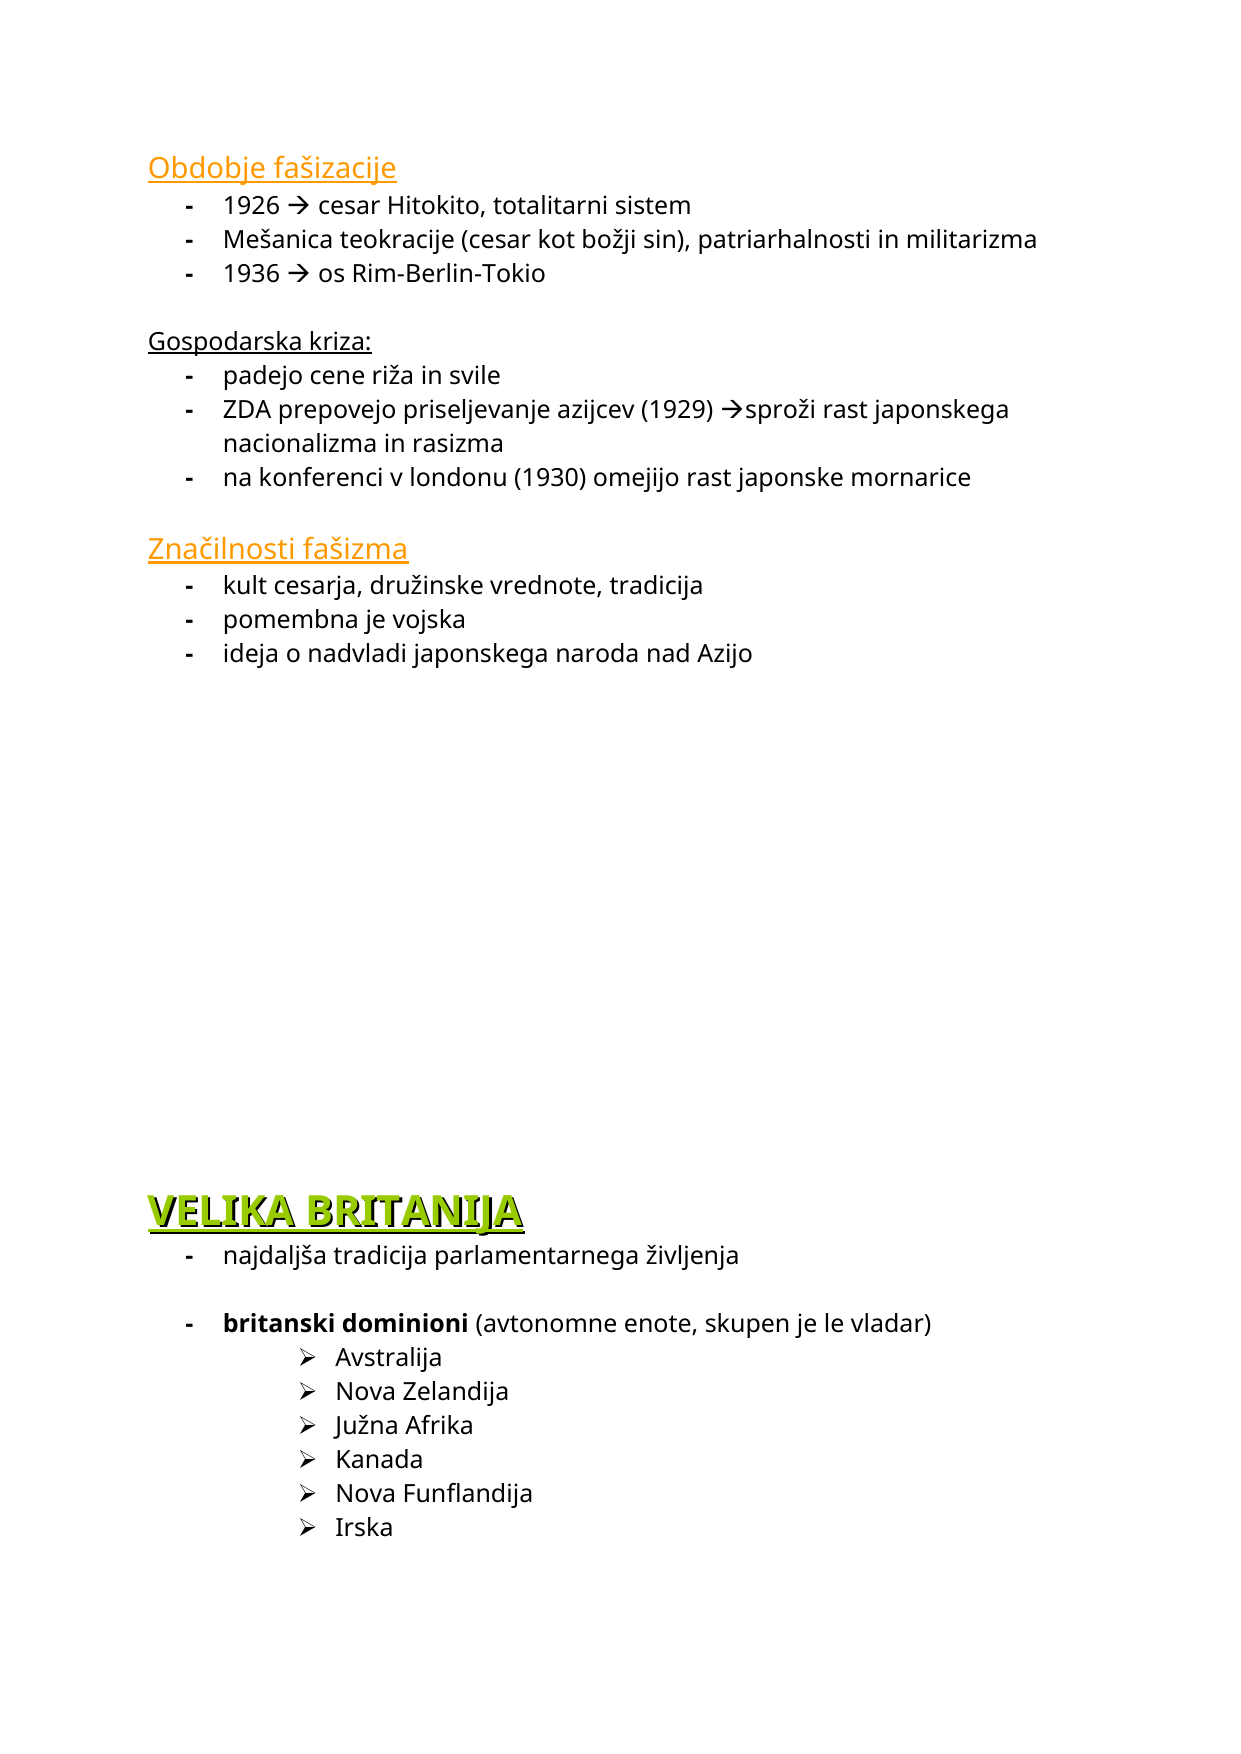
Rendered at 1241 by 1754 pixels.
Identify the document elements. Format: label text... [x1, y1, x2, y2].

list na konferenci v londonu (1930) omejijo rast japonske mornarice [185, 460, 1093, 494]
list Irska [298, 1510, 1093, 1544]
list Južna Afrika [298, 1408, 1093, 1442]
list 1926  cesar Hitokito, totalitarni sistem [185, 187, 1093, 221]
list ZDA prepovejo priseljevanje azijcev (1929) sproži rast japonskega nacionalizma in rasizma [185, 392, 1093, 460]
list Nova Funflandija [298, 1476, 1093, 1510]
text Značilnosti fašizma [148, 528, 1093, 568]
text Obdobje fašizacije [148, 148, 1093, 187]
list padejo cene riža in svile [185, 358, 1093, 392]
list kult cesarja, družinske vrednote, tradicija [185, 568, 1093, 602]
list pomembna je vojska [185, 602, 1093, 636]
list britanski dominioni (avtonomne enote, skupen je le vladar) [185, 1306, 1093, 1340]
text VELIKA BRITANIJA [148, 1181, 1093, 1237]
list Avstralija [298, 1340, 1093, 1374]
list Nova Zelandija [298, 1374, 1093, 1408]
text Gospodarska kriza: [148, 323, 1093, 358]
list Kanada [298, 1442, 1093, 1476]
list 1936  os Rim-Berlin-Tokio [185, 255, 1093, 289]
list Mešanica teokracije (cesar kot božji sin), patriarhalnosti in militarizma [185, 221, 1093, 255]
list najdaljša tradicija parlamentarnega življenja [185, 1237, 1093, 1272]
list ideja o nadvladi japonskega naroda nad Azijo [185, 636, 1093, 670]
